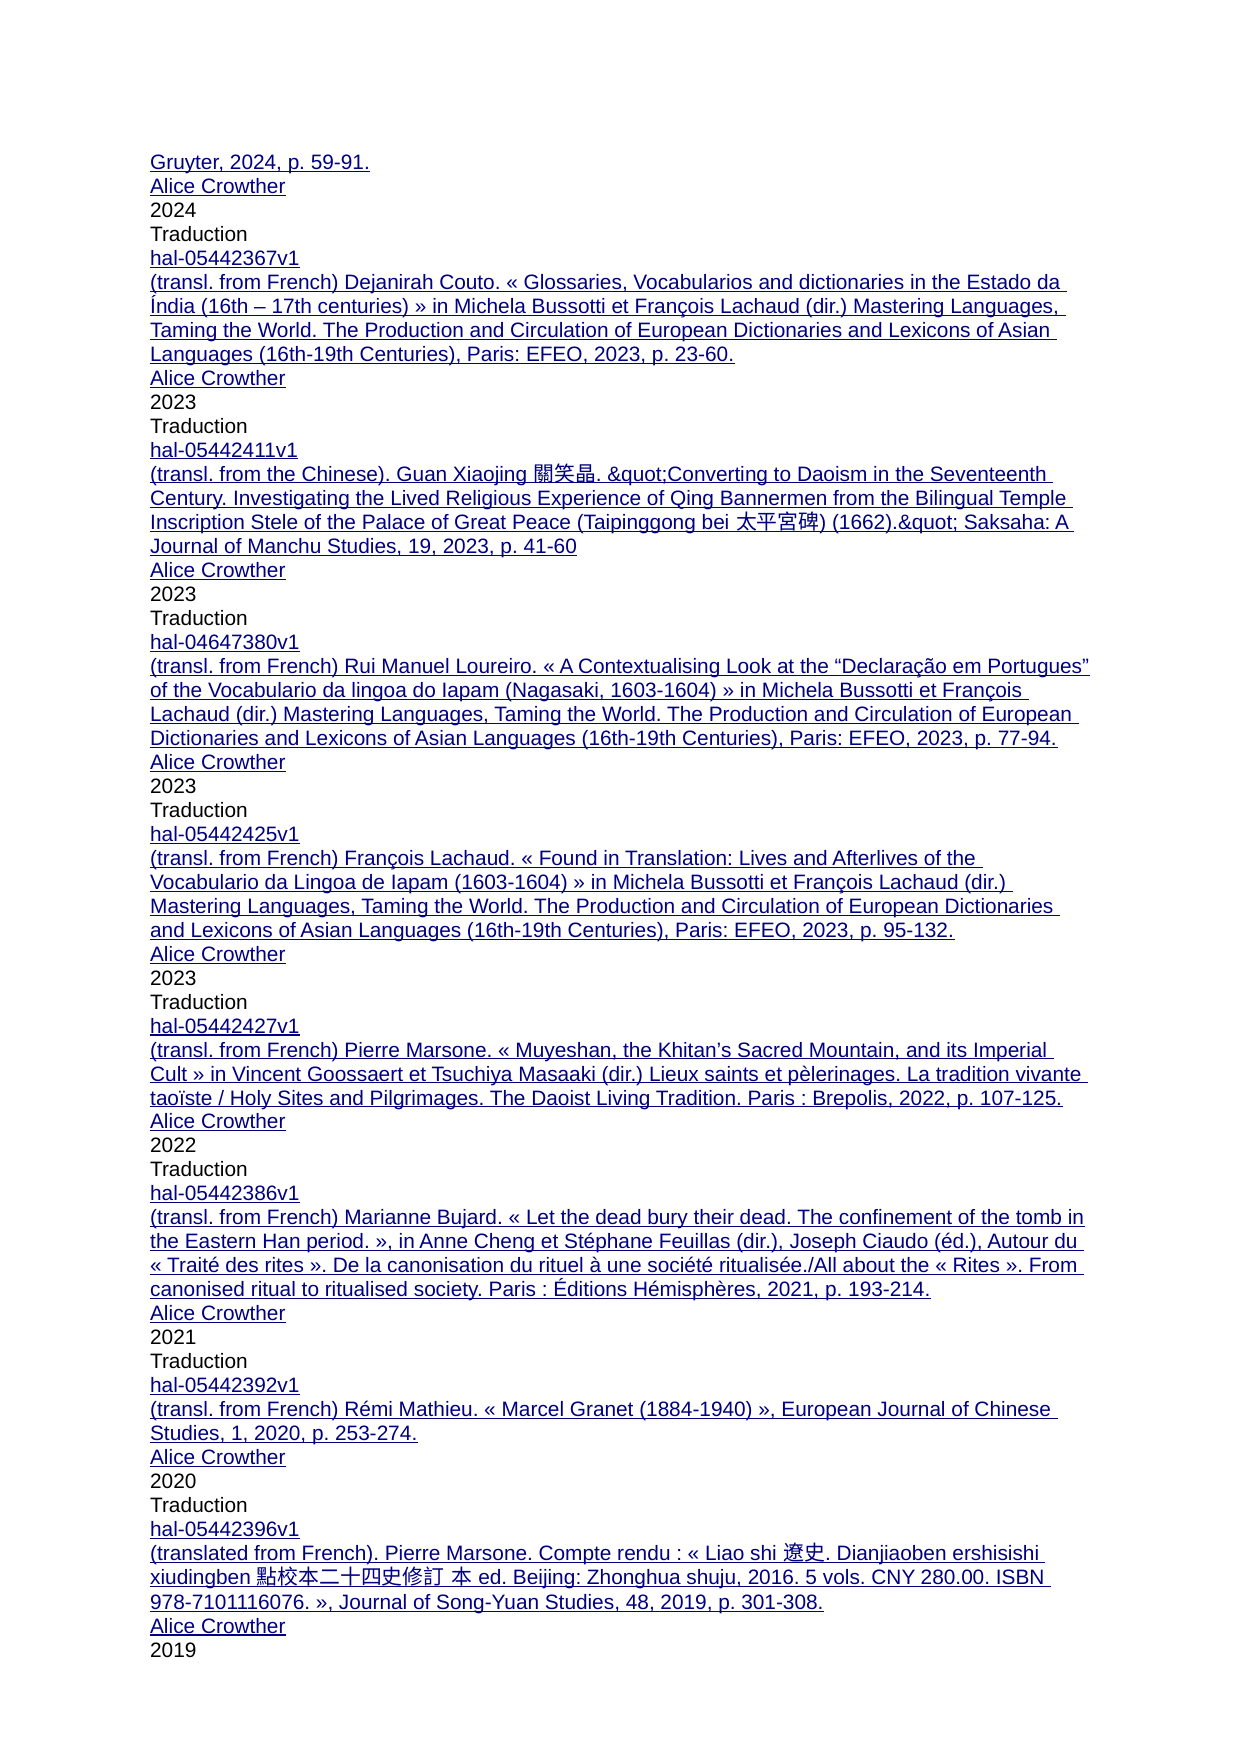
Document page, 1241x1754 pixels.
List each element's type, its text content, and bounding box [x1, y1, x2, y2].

table_cell (transl. from the Chinese). Guan Xiaojing 關笑晶. &quot;Converting to Daoism in the Seventeenth Century. Investigating the Lived Religious Experience of Qing Bannermen from the Bilingual Temple Inscription Stele of the Palace of Great Peace (Taipinggong bei 太平宮碑) (1662).&quot; Saksaha: A Journal of Manchu Studies, 19, 2023, p. 41-60 Alice Crowther 2023 Traduction hal-04647380v1 [150, 461, 1090, 654]
table_cell (transl. from French) Rémi Mathieu. « Marcel Granet (1884-1940) », European Journal of Chinese Studies, 1, 2020, p. 253-274. Alice Crowther 2020 Traduction hal-05442396v1 [150, 1397, 1090, 1541]
table_cell (transl. from French) Rui Manuel Loureiro. « A Contextualising Look at the “Declaração em Portugues” [150, 654, 1090, 675]
table_cell (transl. from French) Pierre Marsone. « Muyeshan, the Khitan’s Sacred Mountain, and its Imperial Cult » in Vincent Goossaert et Tsuchiya Masaaki (dir.) Lieux saints et pèlerinages. La tradition vivante taoïste / Holy Sites and Pilgrimages. The Daoist Living Tradition. Paris : Brepolis, 2022, p. 107-125. Alice Crowther 2022 Traduction hal-05442386v1 [150, 1038, 1090, 1205]
table_cell of the Vocabulario da lingoa do Iapam (Nagasaki, 1603-1604) » in Michela Bussotti et François Lachaud (dir.) Mastering Languages, Taming the World. The Production and Circulation of European Dictionaries and Lexicons of Asian Languages (16th-19th Centuries), Paris: EFEO, 2023, p. 77-94. Alice Crowther 2023 Traduction hal-05442425v1 [150, 676, 1090, 846]
table_header Gruyter, 2024, p. 59-91. Alice Crowther 2024 Traduction hal-05442367v1 [150, 150, 1090, 270]
table_cell (transl. from French) François Lachaud. « Found in Translation: Lives and Afterlives of the Vocabulario da Lingoa de Iapam (1603-1604) » in Michela Bussotti et François Lachaud (dir.) Mastering Languages, Taming the World. The Production and Circulation of European Dictionaries and Lexicons of Asian Languages (16th-19th Centuries), Paris: EFEO, 2023, p. 95-132. Alice Crowther 2023 Traduction hal-05442427v1 [150, 846, 1090, 1037]
table_cell (translated from French). Pierre Marsone. Compte rendu : « Liao shi 遼史. Dianjiaoben ershisishi xiudingben 點校本二十四史修訂 本 ed. Beijing: Zhonghua shuju, 2016. 5 vols. CNY 280.00. ISBN 978-7101116076. », Journal of Song-Yuan Studies, 48, 2019, p. 301-308. Alice Crowther 2019 [150, 1541, 1090, 1661]
table_cell (transl. from French) Marianne Bujard. « Let the dead bury their dead. The confinement of the tomb in the Eastern Han period. », in Anne Cheng et Stéphane Feuillas (dir.), Joseph Ciaudo (éd.), Autour du « Traité des rites ». De la canonisation du rituel à une société ritualisée./All about the « Rites ». From canonised ritual to ritualised society. Paris : Éditions Hémisphères, 2021, p. 193-214. Alice Crowther 2021 Traduction hal-05442392v1 [150, 1205, 1090, 1397]
table_cell (transl. from French) Dejanirah Couto. « Glossaries, Vocabularios and dictionaries in the Estado da Índia (16th – 17th centuries) » in Michela Bussotti et François Lachaud (dir.) Mastering Languages, Taming the World. The Production and Circulation of European Dictionaries and Lexicons of Asian Languages (16th-19th Centuries), Paris: EFEO, 2023, p. 23-60. Alice Crowther 2023 Traduction hal-05442411v1 [150, 270, 1090, 461]
